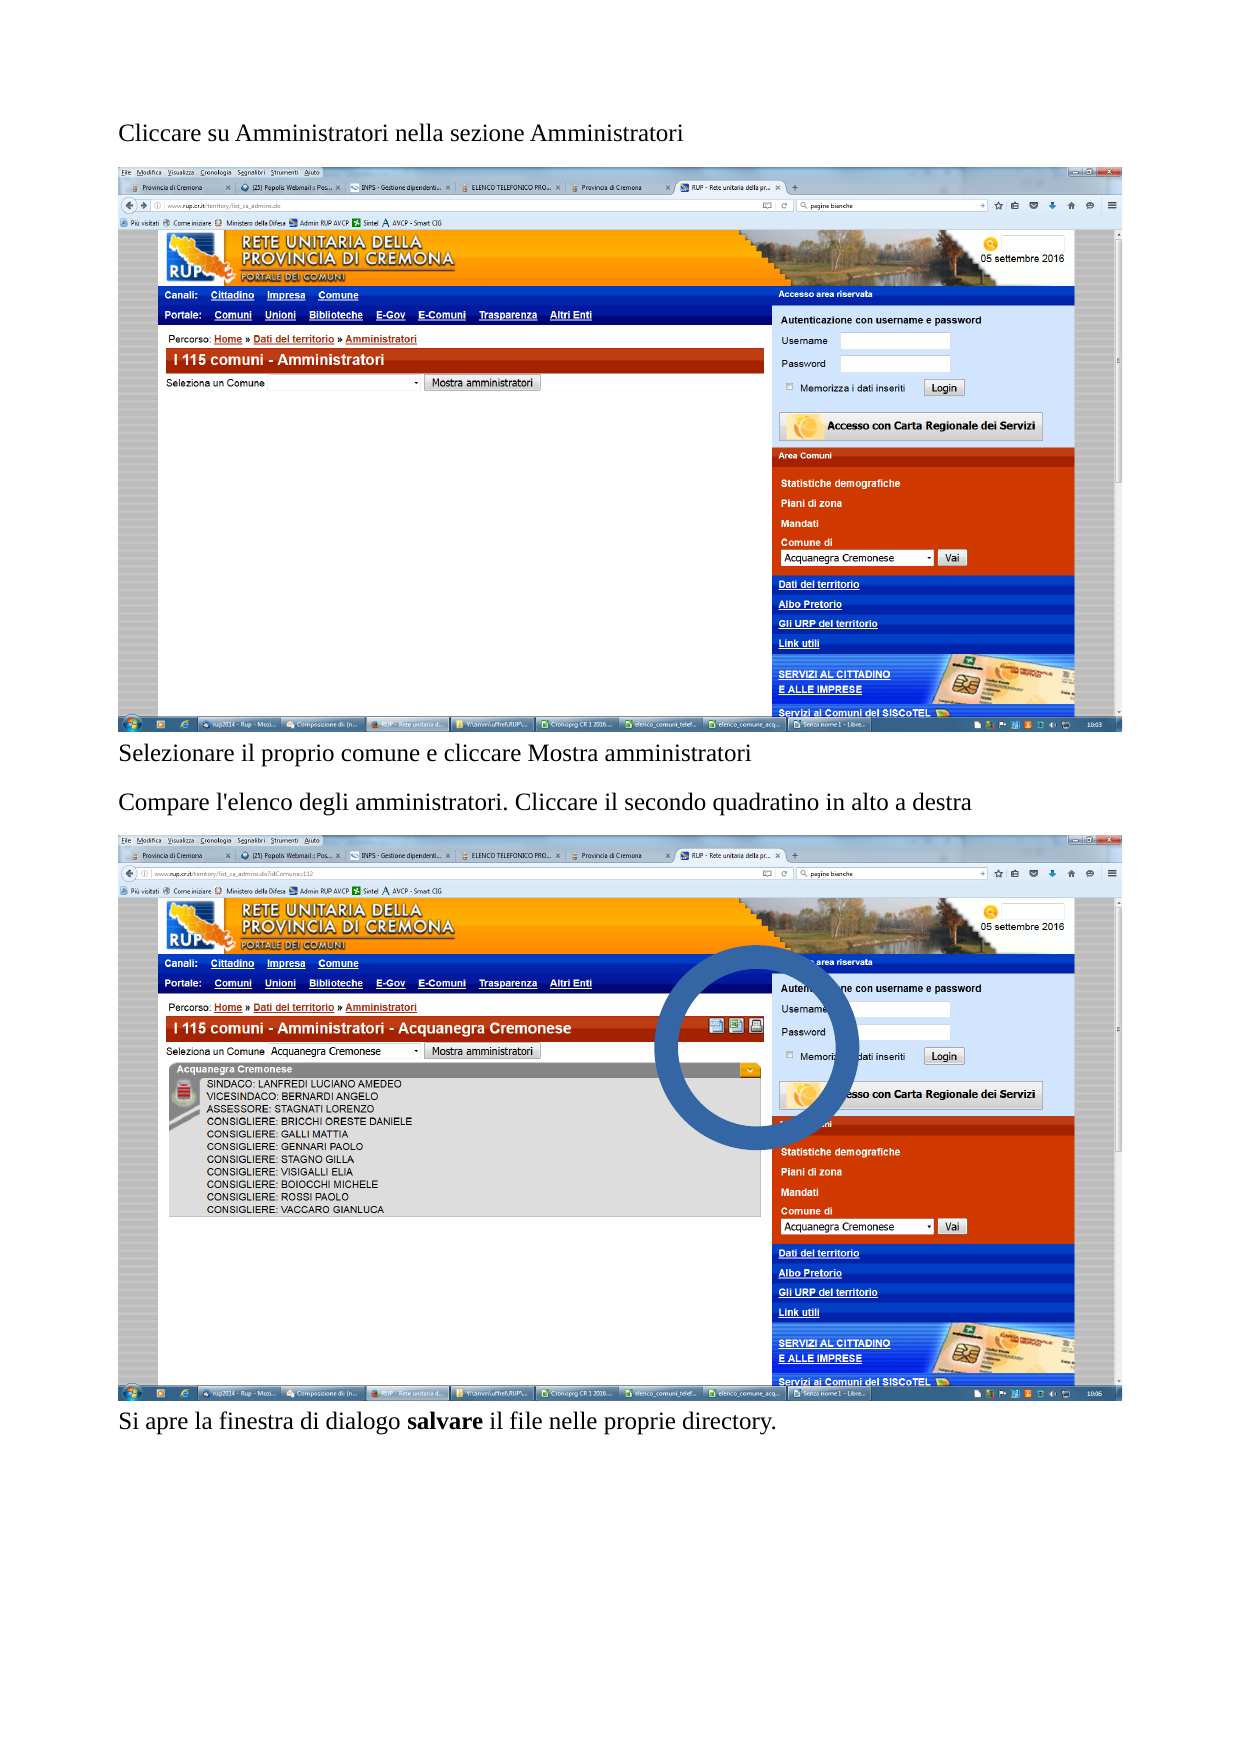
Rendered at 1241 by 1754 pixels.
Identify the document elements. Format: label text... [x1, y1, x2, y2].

text Si apre la finestra di dialogo salvare il file nelle proprie directory. [118, 1401, 1122, 1435]
text Cliccare su Amministratori nella sezione Amministratori [118, 118, 1122, 147]
picture [118, 835, 1123, 1401]
picture [118, 167, 1123, 732]
text Compare l'elenco degli amministratori. Cliccare il secondo quadratino in alto a destra [118, 787, 1122, 815]
text Selezionare il proprio comune e cliccare Mostra amministratori [118, 732, 1122, 766]
